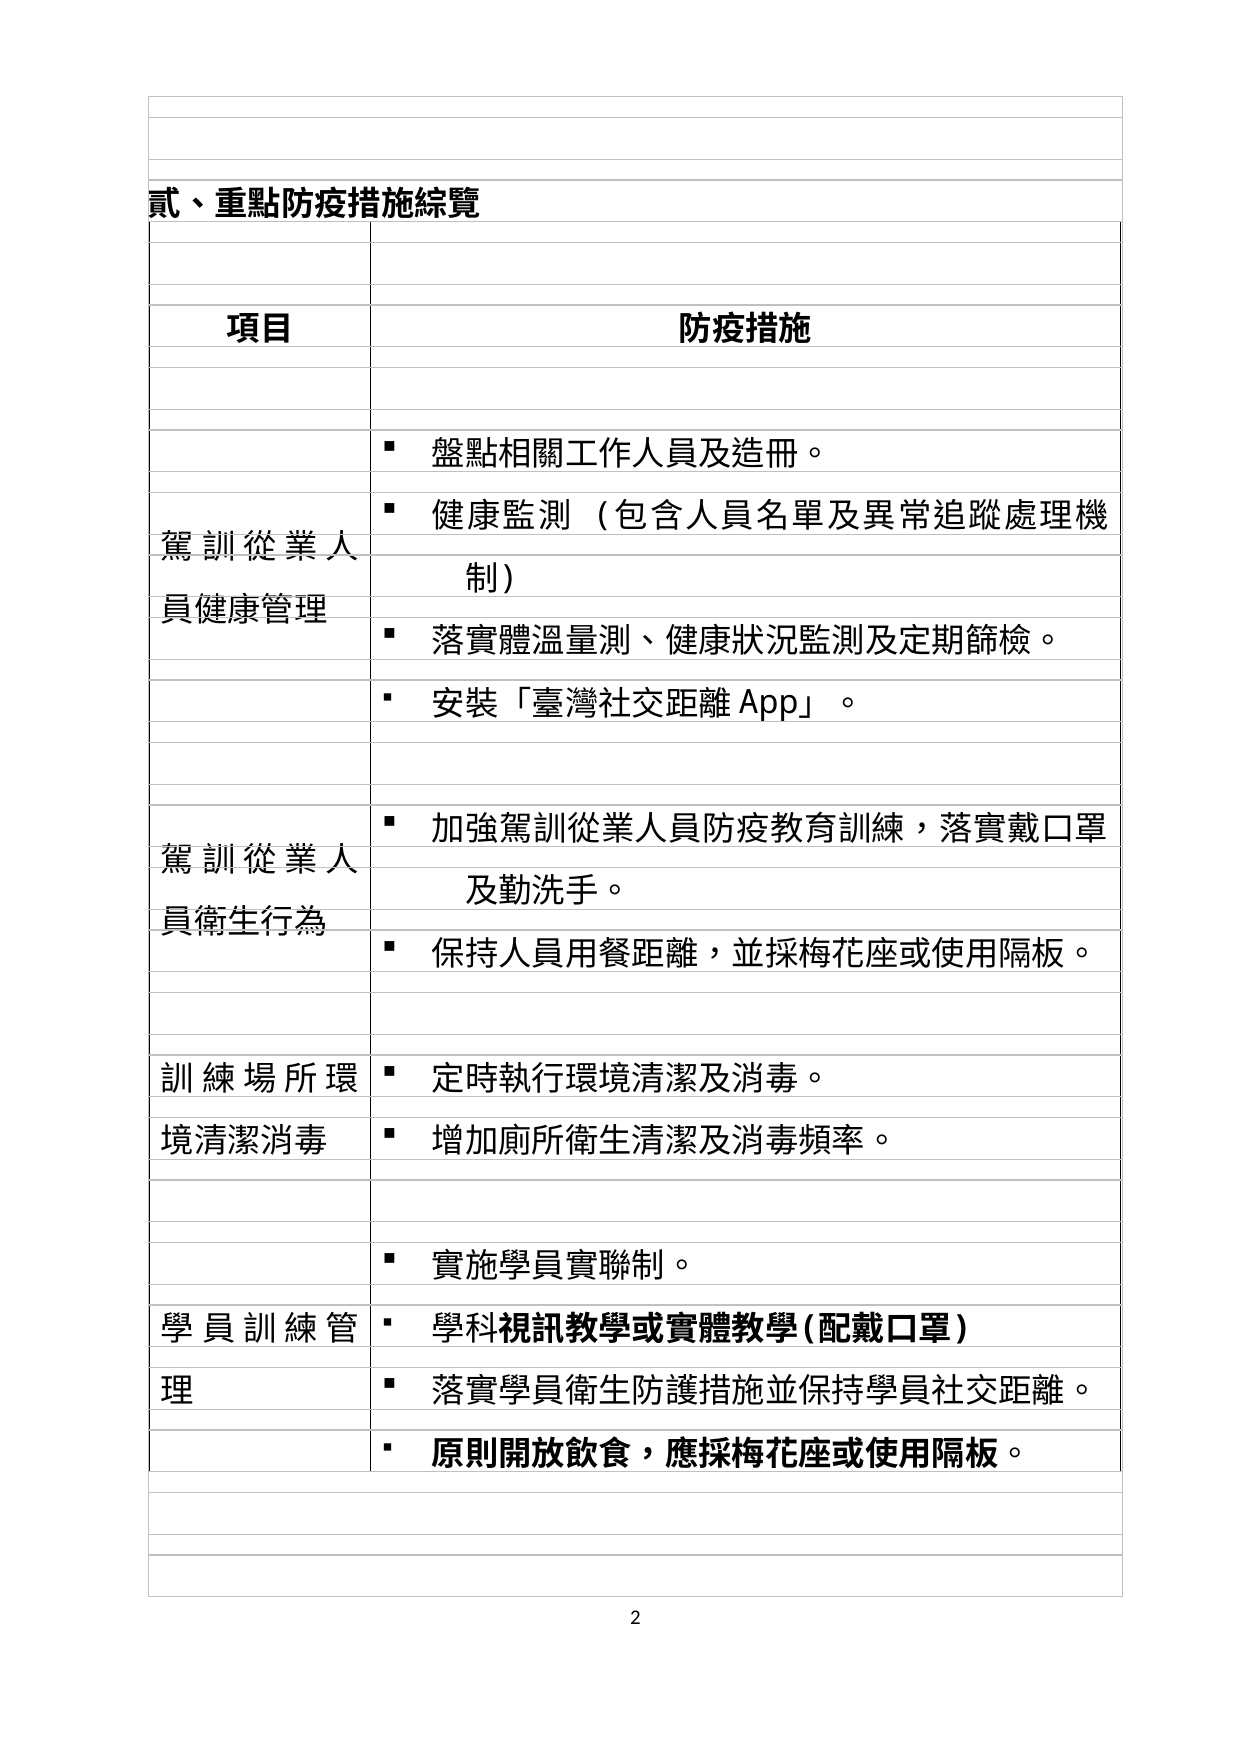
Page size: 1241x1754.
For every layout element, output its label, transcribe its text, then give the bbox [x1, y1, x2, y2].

table_cell 駕訓從業人員健康管理 [150, 535, 219, 554]
table_cell 駕訓從業人員健康管理 [317, 597, 370, 617]
table_cell 駕訓從業人員衛生行為 [150, 806, 370, 846]
table_cell 駕訓從業人員健康管理 [218, 597, 231, 617]
table_cell 理 [150, 1368, 370, 1409]
table_cell 駕訓從業人員健康管理 [233, 535, 267, 554]
table_cell [150, 1431, 370, 1471]
table_cell [150, 1035, 370, 1054]
table_cell 加強駕訓從業人員防疫教育訓練，落實戴口罩及勤洗手。 保持人員用餐距離，並採梅花座或使用隔板。 [371, 806, 1120, 846]
table_cell 駕訓從業人員健康管理 [150, 431, 370, 471]
table_cell 盤點相關工作人員及造冊。 健康監測 (包含人員名單及異常追蹤處理機制) 落實體溫量測、健康狀況監測及定期篩檢。 安裝「臺灣社交距離App」。 [371, 535, 1120, 554]
table_cell 盤點相關工作人員及造冊。 健康監測 (包含人員名單及異常追蹤處理機制) 落實體溫量測、健康狀況監測及定期篩檢。 安裝「臺灣社交距離App」。 [371, 368, 1120, 409]
table_cell [150, 972, 370, 992]
table_cell 加強駕訓從業人員防疫教育訓練，落實戴口罩及勤洗手。 保持人員用餐距離，並採梅花座或使用隔板。 [371, 743, 1120, 784]
table_cell 實施學員實聯制。 學科視訊教學或實體教學(配戴口罩) 落實學員衛生防護措施並保持學員社交距離。 原則開放飲食，應採梅花座或使用隔板。 [371, 1285, 1120, 1304]
table_cell 盤點相關工作人員及造冊。 健康監測 (包含人員名單及異常追蹤處理機制) 落實體溫量測、健康狀況監測及定期篩檢。 安裝「臺灣社交距離App」。 [371, 660, 1120, 679]
table_cell [150, 1410, 370, 1429]
table_cell 定時執行環境清潔及消毒。 增加廁所衛生清潔及消毒頻率。 [371, 993, 1120, 1034]
table_cell 加強駕訓從業人員防疫教育訓練，落實戴口罩及勤洗手。 保持人員用餐距離，並採梅花座或使用隔板。 [371, 847, 1120, 867]
table_cell 駕訓從業人員衛生行為 [150, 785, 370, 804]
list [149, 160, 1122, 179]
table_cell 學員訓練管 [150, 1306, 370, 1346]
table_cell [150, 1243, 370, 1284]
table_header [150, 243, 370, 284]
table_cell 駕訓從業人員衛生行為 [150, 868, 370, 909]
table_cell 實施學員實聯制。 學科視訊教學或實體教學(配戴口罩) 落實學員衛生防護措施並保持學員社交距離。 原則開放飲食，應採梅花座或使用隔板。 [371, 1181, 1120, 1221]
table_cell 盤點相關工作人員及造冊。 健康監測 (包含人員名單及異常追蹤處理機制) 落實體溫量測、健康狀況監測及定期篩檢。 安裝「臺灣社交距離App」。 [371, 556, 1120, 596]
table_cell [150, 1347, 370, 1367]
table_cell 駕訓從業人員健康管理 [150, 556, 370, 596]
table_cell 盤點相關工作人員及造冊。 健康監測 (包含人員名單及異常追蹤處理機制) 落實體溫量測、健康狀況監測及定期篩檢。 安裝「臺灣社交距離App」。 [371, 410, 1120, 429]
table_cell 駕訓從業人員健康管理 [232, 598, 244, 617]
table_cell 駕訓從業人員衛生行為 [312, 910, 370, 929]
table_cell 實施學員實聯制。 學科視訊教學或實體教學(配戴口罩) 落實學員衛生防護措施並保持學員社交距離。 原則開放飲食，應採梅花座或使用隔板。 [371, 1368, 1120, 1409]
table_cell 駕訓從業人員衛生行為 [343, 847, 370, 867]
table_cell [150, 1160, 370, 1179]
table_cell 駕訓從業人員衛生行為 [233, 847, 267, 867]
table_cell 定時執行環境清潔及消毒。 增加廁所衛生清潔及消毒頻率。 [371, 1097, 1120, 1117]
table_cell [150, 993, 370, 1034]
table_cell 實施學員實聯制。 學科視訊教學或實體教學(配戴口罩) 落實學員衛生防護措施並保持學員社交距離。 原則開放飲食，應採梅花座或使用隔板。 [371, 1431, 1120, 1471]
table_cell 駕訓從業人員健康管理 [150, 597, 200, 617]
table_cell 實施學員實聯制。 學科視訊教學或實體教學(配戴口罩) 落實學員衛生防護措施並保持學員社交距離。 原則開放飲食，應採梅花座或使用隔板。 [371, 1306, 1120, 1346]
table_cell 駕訓從業人員健康管理 [150, 660, 370, 679]
table_cell 實施學員實聯制。 學科視訊教學或實體教學(配戴口罩) 落實學員衛生防護措施並保持學員社交距離。 原則開放飲食，應採梅花座或使用隔板。 [371, 1243, 1120, 1284]
table_cell 實施學員實聯制。 學科視訊教學或實體教學(配戴口罩) 落實學員衛生防護措施並保持學員社交距離。 原則開放飲食，應採梅花座或使用隔板。 [371, 1222, 1120, 1242]
table_cell 駕訓從業人員衛生行為 [201, 910, 242, 929]
list 重點防疫措施綜覽 [149, 181, 1122, 221]
table_cell 駕訓從業人員健康管理 [302, 597, 315, 617]
table_cell [150, 1285, 370, 1304]
table_cell 境清潔消毒 [150, 1118, 370, 1159]
table_cell 實施學員實聯制。 學科視訊教學或實體教學(配戴口罩) 落實學員衛生防護措施並保持學員社交距離。 原則開放飲食，應採梅花座或使用隔板。 [371, 1347, 1120, 1367]
table_cell 定時執行環境清潔及消毒。 增加廁所衛生清潔及消毒頻率。 [371, 972, 1120, 992]
table_cell 加強駕訓從業人員防疫教育訓練，落實戴口罩及勤洗手。 保持人員用餐距離，並採梅花座或使用隔板。 [371, 910, 1120, 929]
table_cell 定時執行環境清潔及消毒。 增加廁所衛生清潔及消毒頻率。 [371, 1056, 1120, 1096]
table_cell 駕訓從業人員衛生行為 [150, 910, 207, 929]
table_cell 盤點相關工作人員及造冊。 健康監測 (包含人員名單及異常追蹤處理機制) 落實體溫量測、健康狀況監測及定期篩檢。 安裝「臺灣社交距離App」。 [371, 493, 1120, 534]
table_cell [150, 1181, 370, 1221]
table_cell 駕訓從業人員衛生行為 [302, 847, 340, 867]
table_cell 實施學員實聯制。 學科視訊教學或實體教學(配戴口罩) 落實學員衛生防護措施並保持學員社交距離。 原則開放飲食，應採梅花座或使用隔板。 [371, 1160, 1120, 1179]
table_cell 定時執行環境清潔及消毒。 增加廁所衛生清潔及消毒頻率。 [371, 1118, 1120, 1159]
table_cell 加強駕訓從業人員防疫教育訓練，落實戴口罩及勤洗手。 保持人員用餐距離，並採梅花座或使用隔板。 [371, 931, 1120, 971]
table_cell 駕訓從業人員衛生行為 [245, 910, 309, 929]
table_cell 駕訓從業人員健康管理 [150, 493, 370, 534]
table_cell 盤點相關工作人員及造冊。 健康監測 (包含人員名單及異常追蹤處理機制) 落實體溫量測、健康狀況監測及定期篩檢。 安裝「臺灣社交距離App」。 [371, 681, 1120, 721]
table_cell 盤點相關工作人員及造冊。 健康監測 (包含人員名單及異常追蹤處理機制) 落實體溫量測、健康狀況監測及定期篩檢。 安裝「臺灣社交距離App」。 [371, 472, 1120, 492]
table_cell 訓練場所環 [150, 1056, 370, 1096]
table_cell 駕訓從業人員健康管理 [150, 368, 370, 409]
table_cell 盤點相關工作人員及造冊。 健康監測 (包含人員名單及異常追蹤處理機制) 落實體溫量測、健康狀況監測及定期篩檢。 安裝「臺灣社交距離App」。 [371, 431, 1120, 471]
table_cell 盤點相關工作人員及造冊。 健康監測 (包含人員名單及異常追蹤處理機制) 落實體溫量測、健康狀況監測及定期篩檢。 安裝「臺灣社交距離App」。 [371, 347, 1120, 367]
table_header [371, 285, 1120, 304]
table_cell 駕訓從業人員健康管理 [247, 597, 300, 617]
table_header [371, 243, 1120, 284]
table_cell 加強駕訓從業人員防疫教育訓練，落實戴口罩及勤洗手。 保持人員用餐距離，並採梅花座或使用隔板。 [371, 722, 1120, 742]
table_cell 駕訓從業人員健康管理 [265, 535, 299, 554]
table_cell 實施學員實聯制。 學科視訊教學或實體教學(配戴口罩) 落實學員衛生防護措施並保持學員社交距離。 原則開放飲食，應採梅花座或使用隔板。 [371, 1410, 1120, 1429]
table_cell 加強駕訓從業人員防疫教育訓練，落實戴口罩及勤洗手。 保持人員用餐距離，並採梅花座或使用隔板。 [371, 868, 1120, 909]
table_cell 駕訓從業人員健康管理 [302, 535, 340, 554]
table_cell [150, 1097, 370, 1117]
table_cell 駕訓從業人員健康管理 [150, 618, 370, 659]
table_cell 加強駕訓從業人員防疫教育訓練，落實戴口罩及勤洗手。 保持人員用餐距離，並採梅花座或使用隔板。 [371, 785, 1120, 804]
table_cell 駕訓從業人員健康管理 [343, 535, 370, 554]
table_header 防疫措施 [371, 306, 1120, 346]
table_header 項目 [150, 306, 370, 346]
table_cell 駕訓從業人員衛生行為 [150, 847, 219, 867]
table_header [371, 222, 1120, 242]
table_cell 駕訓從業人員衛生行為 [265, 847, 299, 867]
table_cell 駕訓從業人員衛生行為 [150, 931, 370, 971]
table_header [150, 285, 370, 304]
table_cell 駕訓從業人員健康管理 [150, 347, 370, 367]
table_cell 駕訓從業人員健康管理 [150, 681, 370, 721]
table_header [150, 222, 370, 242]
table_cell 盤點相關工作人員及造冊。 健康監測 (包含人員名單及異常追蹤處理機制) 落實體溫量測、健康狀況監測及定期篩檢。 安裝「臺灣社交距離App」。 [371, 618, 1120, 659]
table_cell 盤點相關工作人員及造冊。 健康監測 (包含人員名單及異常追蹤處理機制) 落實體溫量測、健康狀況監測及定期篩檢。 安裝「臺灣社交距離App」。 [371, 597, 1120, 617]
table_cell 駕訓從業人員衛生行為 [150, 722, 370, 742]
table_cell 定時執行環境清潔及消毒。 增加廁所衛生清潔及消毒頻率。 [371, 1035, 1120, 1054]
table_cell 駕訓從業人員健康管理 [150, 472, 370, 492]
table_cell 駕訓從業人員衛生行為 [150, 743, 370, 784]
table_cell [150, 1222, 370, 1242]
table_cell 駕訓從業人員健康管理 [150, 410, 370, 429]
